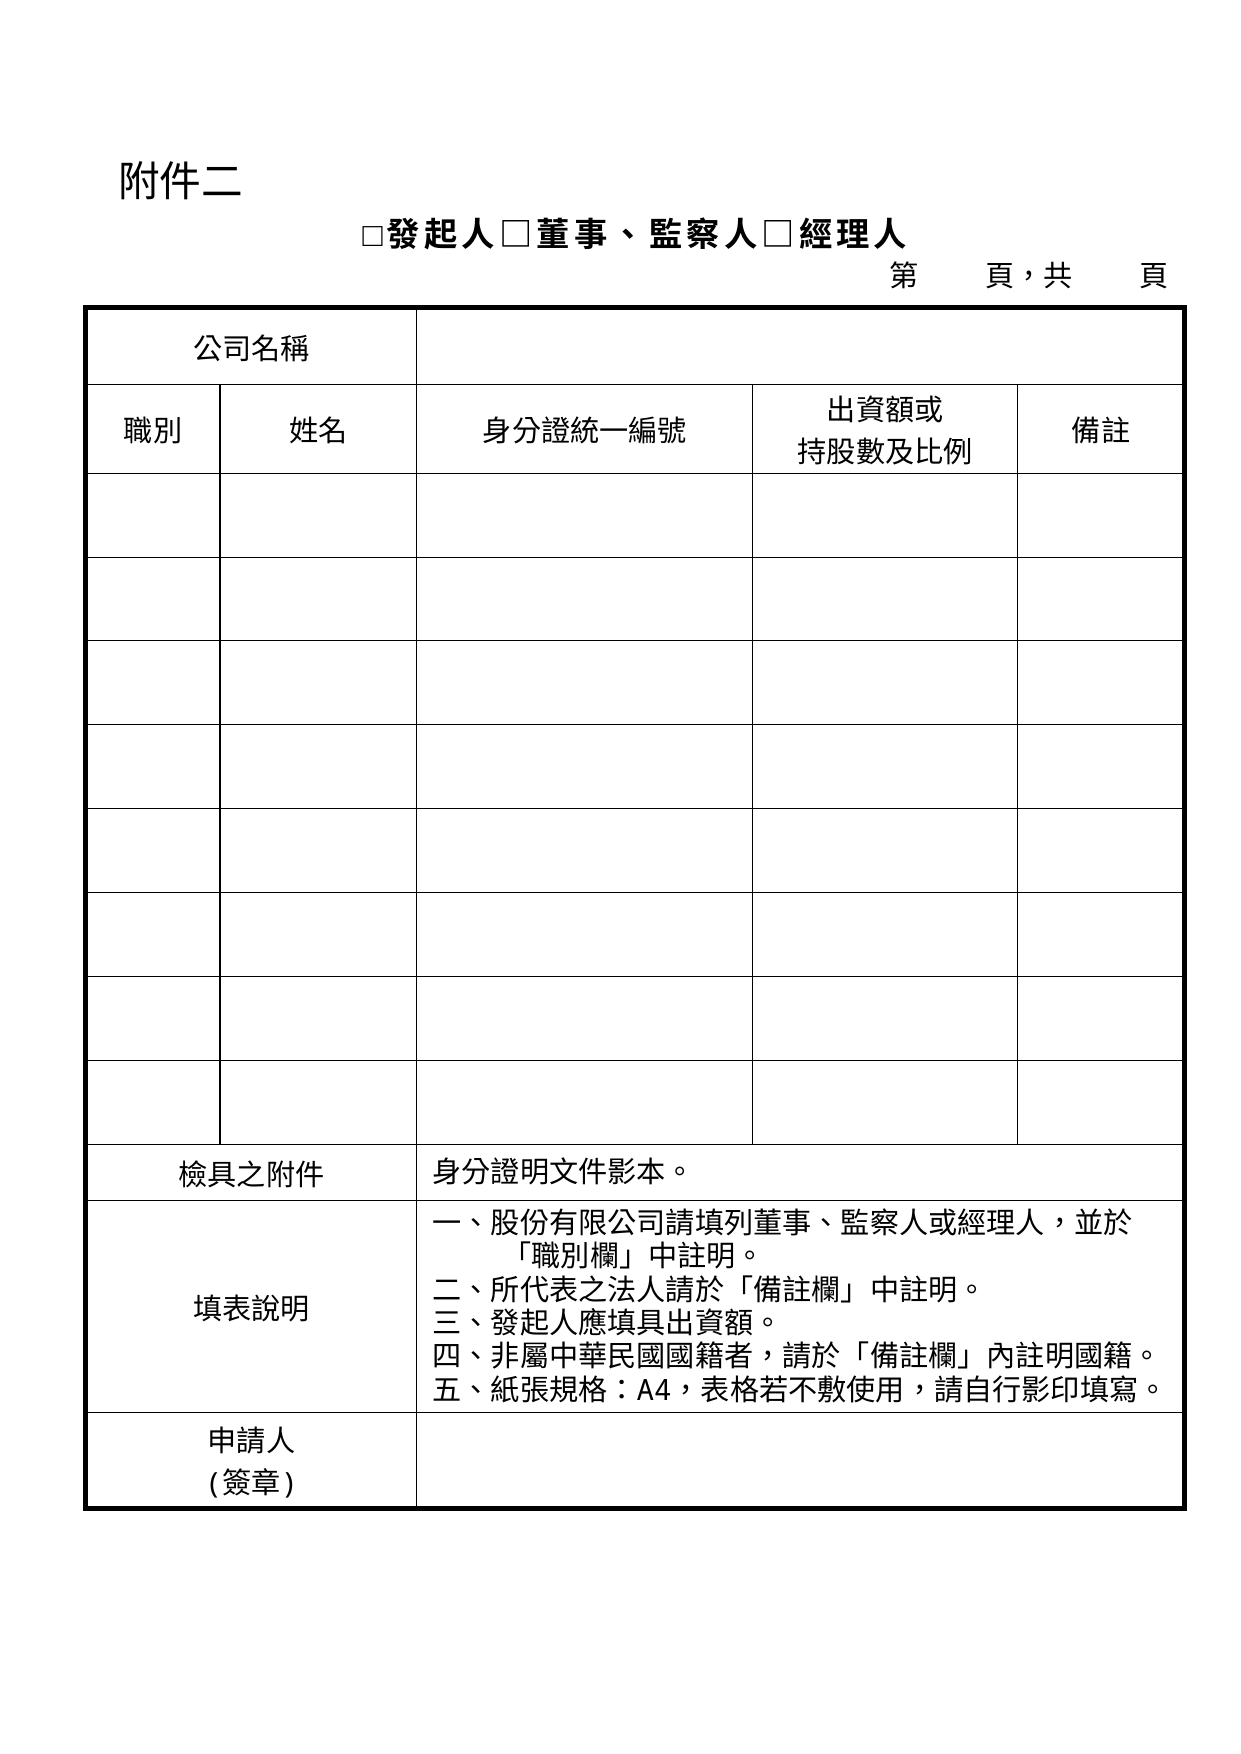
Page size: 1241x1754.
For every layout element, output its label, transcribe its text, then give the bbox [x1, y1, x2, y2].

table_cell [1018, 558, 1182, 640]
table_cell [753, 809, 1017, 892]
table_cell [88, 809, 219, 892]
text 附件二 [118, 148, 1092, 208]
table_cell [1018, 641, 1182, 724]
table_cell [417, 977, 752, 1060]
table_cell [221, 474, 416, 557]
table_cell 身分證明文件影本。 [417, 1145, 1182, 1200]
table_cell [417, 809, 752, 892]
table_cell [417, 474, 752, 557]
table_cell 申請人 (簽章) [88, 1413, 416, 1506]
table_cell 職別 [88, 385, 219, 473]
table_cell [417, 893, 752, 976]
table_cell 身分證統一編號 [417, 385, 752, 473]
table_cell [753, 641, 1017, 724]
table_cell [753, 725, 1017, 808]
table_cell 一、股份有限公司請填列董事、監察人或經理人，並於 「職別欄」中註明。 二、所代表之法人請於「備註欄」中註明。 三、發起人應填具出資額。 四、非屬中華民國國籍者，請於「備註欄」內註明國籍。 五、紙張規格：A4，表格若不敷使用，請自行影印填寫。 [417, 1201, 1182, 1412]
table_cell [221, 893, 416, 976]
table_cell [417, 558, 752, 640]
table_cell [221, 809, 416, 892]
table_cell [417, 310, 1182, 384]
table_header □發起人□董事、監察人□經理人 [86, 208, 1184, 253]
table_cell [221, 977, 416, 1060]
table_cell [88, 725, 219, 808]
table_cell [753, 558, 1017, 640]
table_cell [88, 893, 219, 976]
table_cell [88, 1061, 219, 1143]
table_cell [1018, 977, 1182, 1060]
table_cell 備註 [1018, 385, 1182, 473]
table_cell 出資額或 持股數及比例 [753, 385, 1017, 473]
table_cell [88, 641, 219, 724]
table_cell [1018, 1061, 1182, 1143]
table_cell [88, 474, 219, 557]
table_cell [1018, 474, 1182, 557]
table_cell [1018, 725, 1182, 808]
table_cell [417, 725, 752, 808]
table_cell [1018, 809, 1182, 892]
table_cell [221, 641, 416, 724]
table_cell 第 頁，共 頁 [86, 253, 1184, 305]
table_cell [88, 558, 219, 640]
table_cell 填表說明 [88, 1201, 416, 1412]
table_cell 公司名稱 [88, 310, 416, 384]
table_cell [753, 474, 1017, 557]
table_cell [221, 725, 416, 808]
table_cell [221, 558, 416, 640]
table_cell 姓名 [221, 385, 416, 473]
table_cell [221, 1061, 416, 1143]
table_cell [417, 1413, 1182, 1506]
table_cell [753, 893, 1017, 976]
table_cell [753, 1061, 1017, 1143]
table_cell [88, 977, 219, 1060]
table_cell [1018, 893, 1182, 976]
table_cell 檢具之附件 [88, 1145, 416, 1200]
table_cell [417, 641, 752, 724]
table_cell [753, 977, 1017, 1060]
table_cell [417, 1061, 752, 1143]
